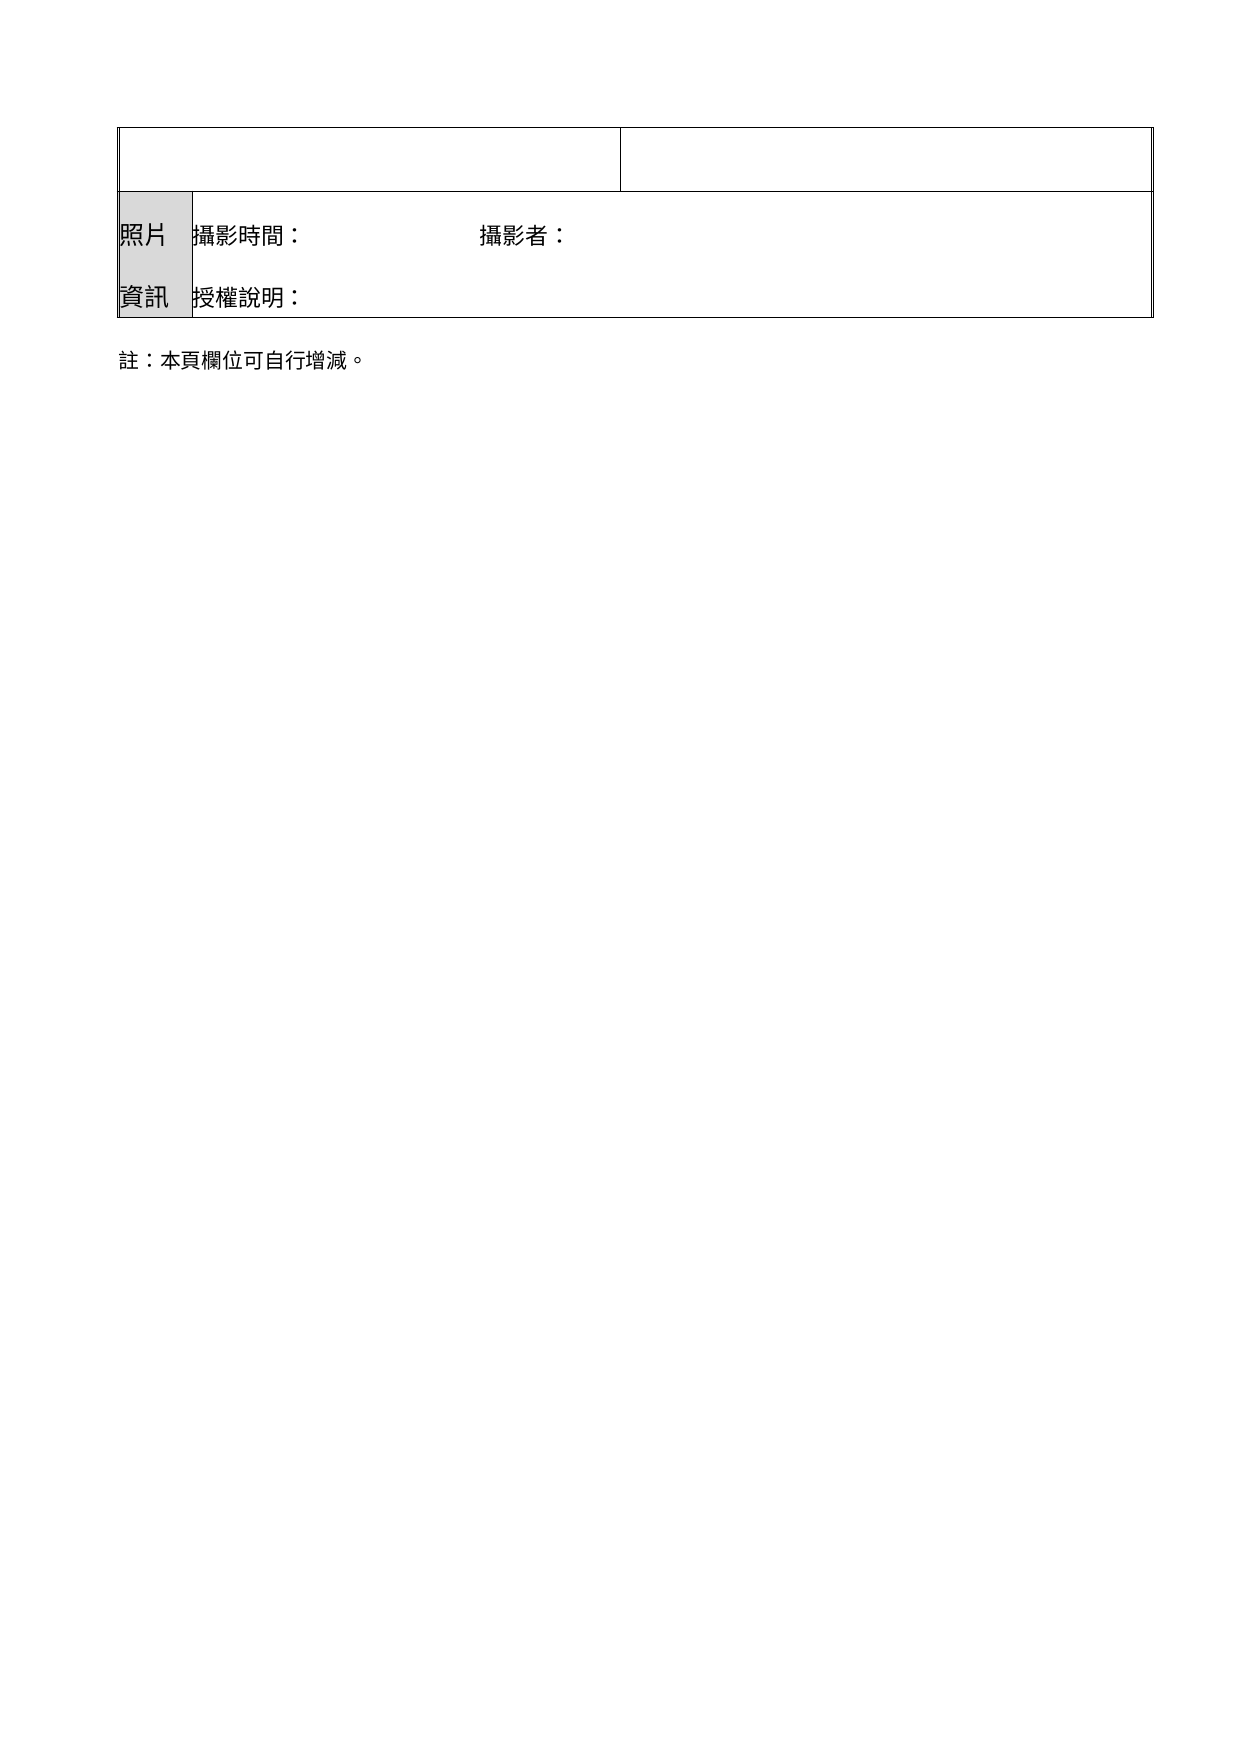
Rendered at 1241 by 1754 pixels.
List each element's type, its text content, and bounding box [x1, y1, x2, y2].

table_cell [120, 128, 620, 191]
text 註：本頁欄位可自行增減。 [118, 318, 1157, 380]
table_cell [621, 128, 1151, 191]
table_cell 照片資訊 [120, 192, 192, 317]
table_cell 攝影時間： 攝影者： 授權說明： [193, 192, 1151, 317]
